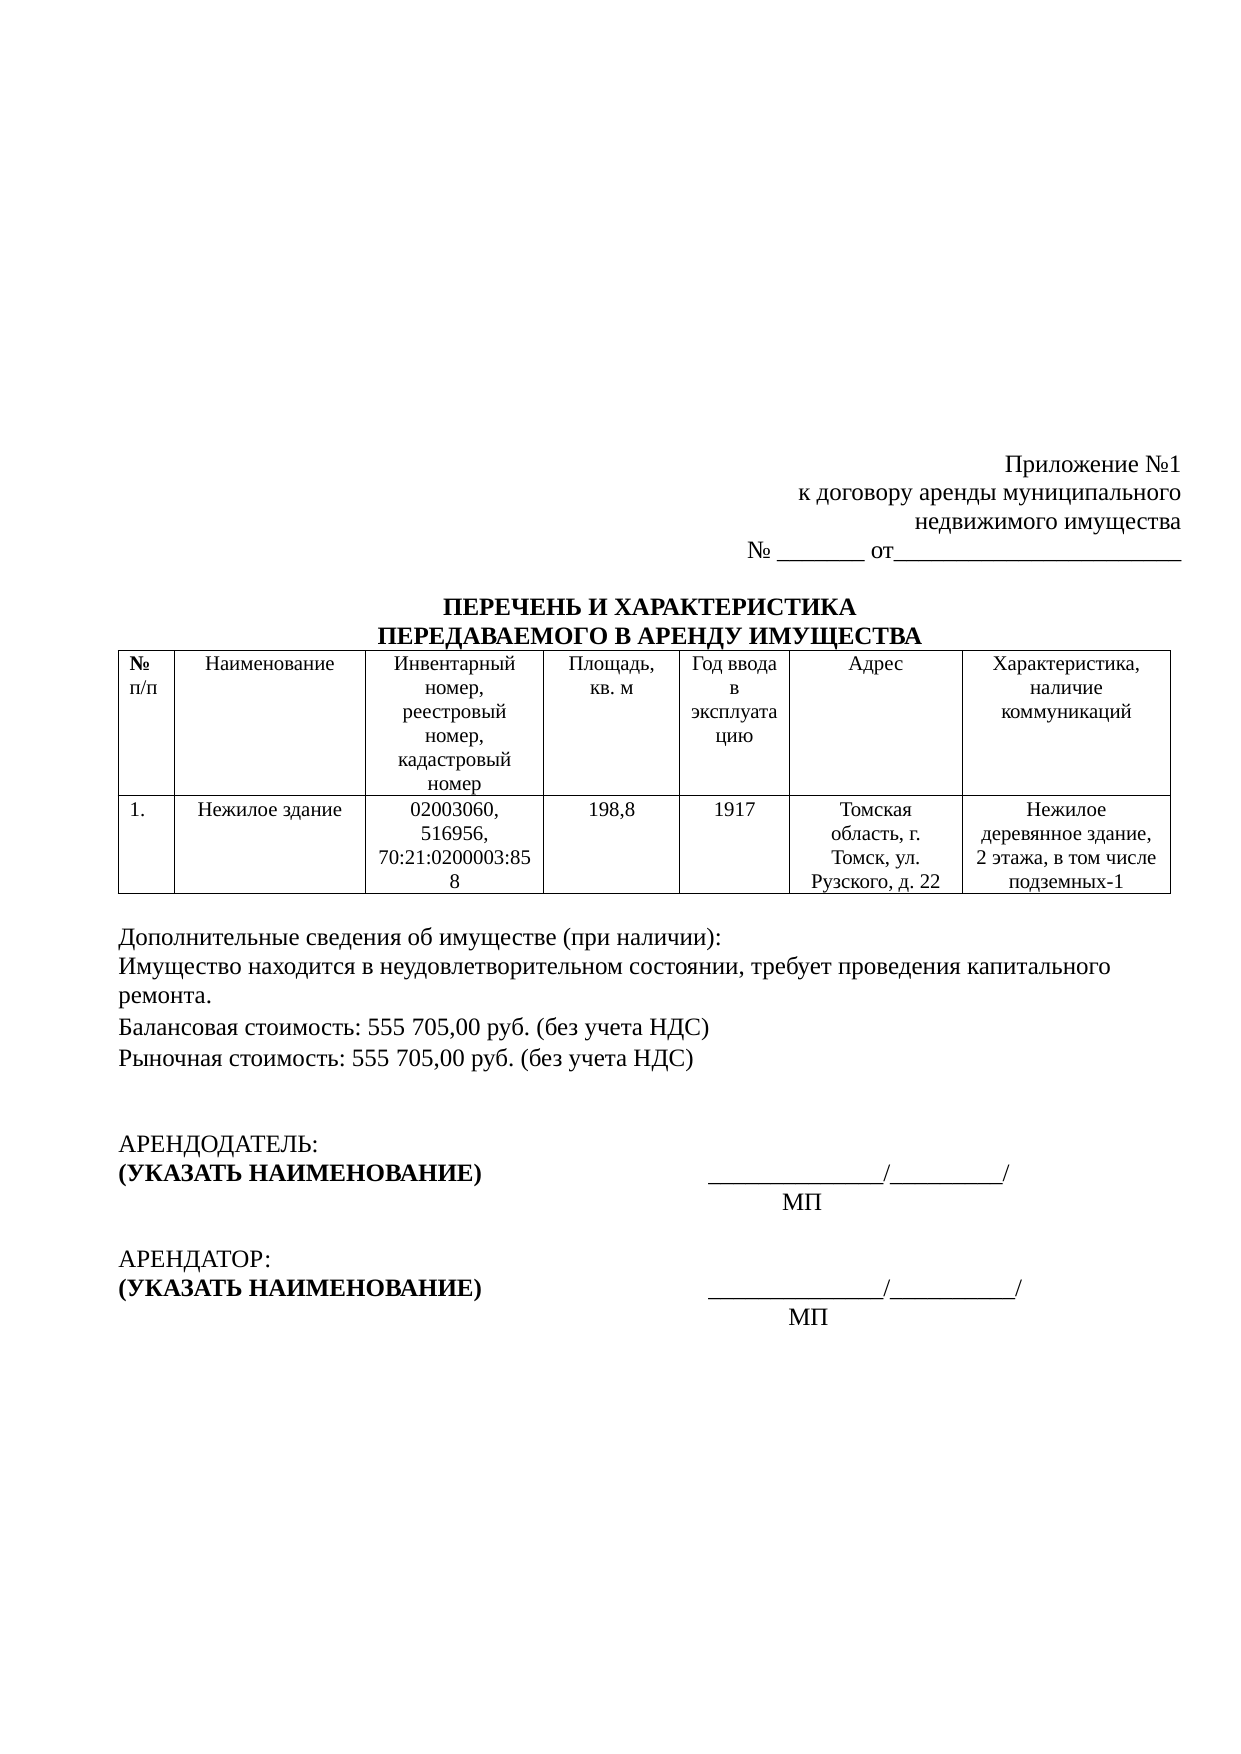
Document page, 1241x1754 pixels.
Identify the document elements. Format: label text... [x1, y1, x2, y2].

table_cell 1917 [680, 796, 789, 893]
text к договору аренды муниципального [118, 477, 1181, 506]
table_header № п/п [119, 651, 174, 795]
text (УКАЗАТЬ НАИМЕНОВАНИЕ) ______________/__________/ [118, 1273, 1181, 1302]
table_cell Нежилое здание [175, 796, 365, 893]
text ПЕРЕЧЕНЬ И ХАРАКТЕРИСТИКА [118, 592, 1181, 621]
table_cell Нежилое деревянное здание, 2 этажа, в том числе подземных-1 [963, 796, 1170, 893]
text Рыночная стоимость: 555 705,00 руб. (без учета НДС) [118, 1043, 1181, 1072]
text (УКАЗАТЬ НАИМЕНОВАНИЕ) ______________/_________/ [118, 1158, 1181, 1187]
text Имущество находится в неудовлетворительном состоянии, требует проведения капитального ремонта. [118, 951, 1181, 1009]
text ПЕРЕДАВАЕМОГО В АРЕНДУ ИМУЩЕСТВА [118, 621, 1181, 650]
text Дополнительные сведения об имуществе (при наличии): [118, 922, 1181, 951]
table_header Инвентарный номер, реестровый номер, кадастровый номер [366, 651, 543, 795]
table_cell 1. [119, 796, 174, 893]
text МП [118, 1187, 1181, 1215]
text АРЕНДАТОР: [118, 1244, 1181, 1273]
table_header Площадь, кв. м [544, 651, 679, 795]
table_header Год ввода в эксплуатацию [680, 651, 789, 795]
text Приложение №1 [118, 449, 1181, 477]
text АРЕНДОДАТЕЛЬ: [118, 1129, 1181, 1158]
text недвижимого имущества [118, 506, 1181, 535]
table_header Адрес [790, 651, 962, 795]
table_cell Томская область, г. Томск, ул. Рузского, д. 22 [790, 796, 962, 893]
table_cell 02003060, 516956, 70:21:0200003:858 [366, 796, 543, 893]
text № _______ от_______________________ [118, 535, 1181, 564]
table_cell 198,8 [544, 796, 679, 893]
text МП [118, 1302, 1181, 1330]
table_header Характеристика, наличие коммуникаций [963, 651, 1170, 795]
text Балансовая стоимость: 555 705,00 руб. (без учета НДС) [118, 1009, 1181, 1043]
table_header Наименование [175, 651, 365, 795]
